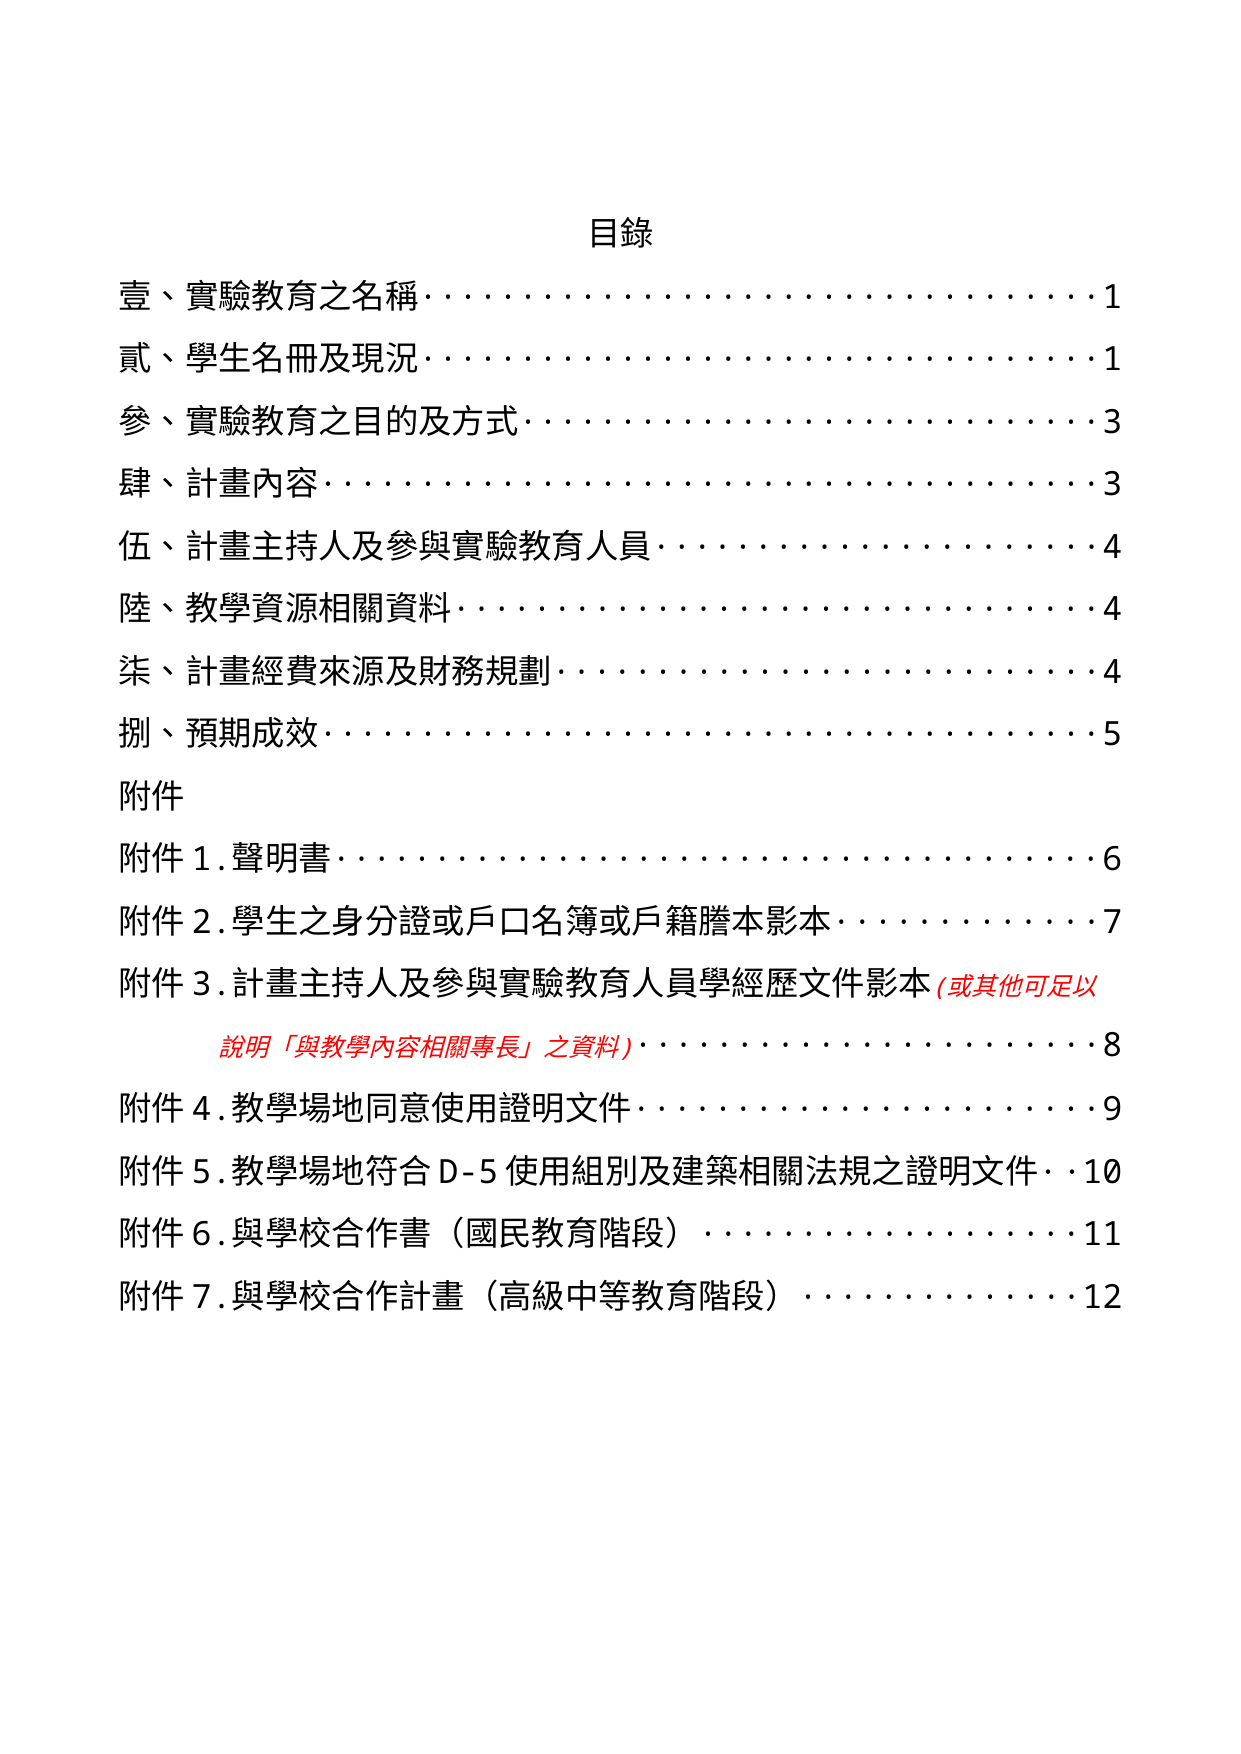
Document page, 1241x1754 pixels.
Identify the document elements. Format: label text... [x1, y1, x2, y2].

text 捌、預期成效 5 [118, 689, 1122, 752]
text 陸、教學資源相關資料 4 [118, 564, 1122, 627]
text 壹、實驗教育之名稱 1 [118, 252, 1122, 314]
text 附件1.聲明書 6 [118, 814, 1122, 877]
text 伍、計畫主持人及參與實驗教育人員 4 [118, 502, 1122, 564]
text 附件7.與學校合作計畫（高級中等教育階段） 12 [118, 1252, 1122, 1314]
text 肆、計畫內容 3 [118, 439, 1122, 502]
text 貳、學生名冊及現況 1 [118, 314, 1122, 377]
text 目錄 [118, 189, 1122, 252]
text 附件2.學生之身分證或戶口名簿或戶籍謄本影本 7 [118, 877, 1122, 939]
text 參、實驗教育之目的及方式 3 [118, 377, 1122, 439]
text 柒、計畫經費來源及財務規劃 4 [118, 627, 1122, 689]
text 附件4.教學場地同意使用證明文件 9 [118, 1064, 1122, 1127]
text 附件3.計畫主持人及參與實驗教育人員學經歷文件影本(或其他可足以說明「與教學內容相關專長」之資料) 8 [118, 939, 1122, 1064]
text 附件6.與學校合作書（國民教育階段） 11 [118, 1189, 1122, 1252]
text 附件5.教學場地符合D-5使用組別及建築相關法規之證明文件 10 [118, 1127, 1122, 1189]
text 附件 [118, 752, 1122, 814]
